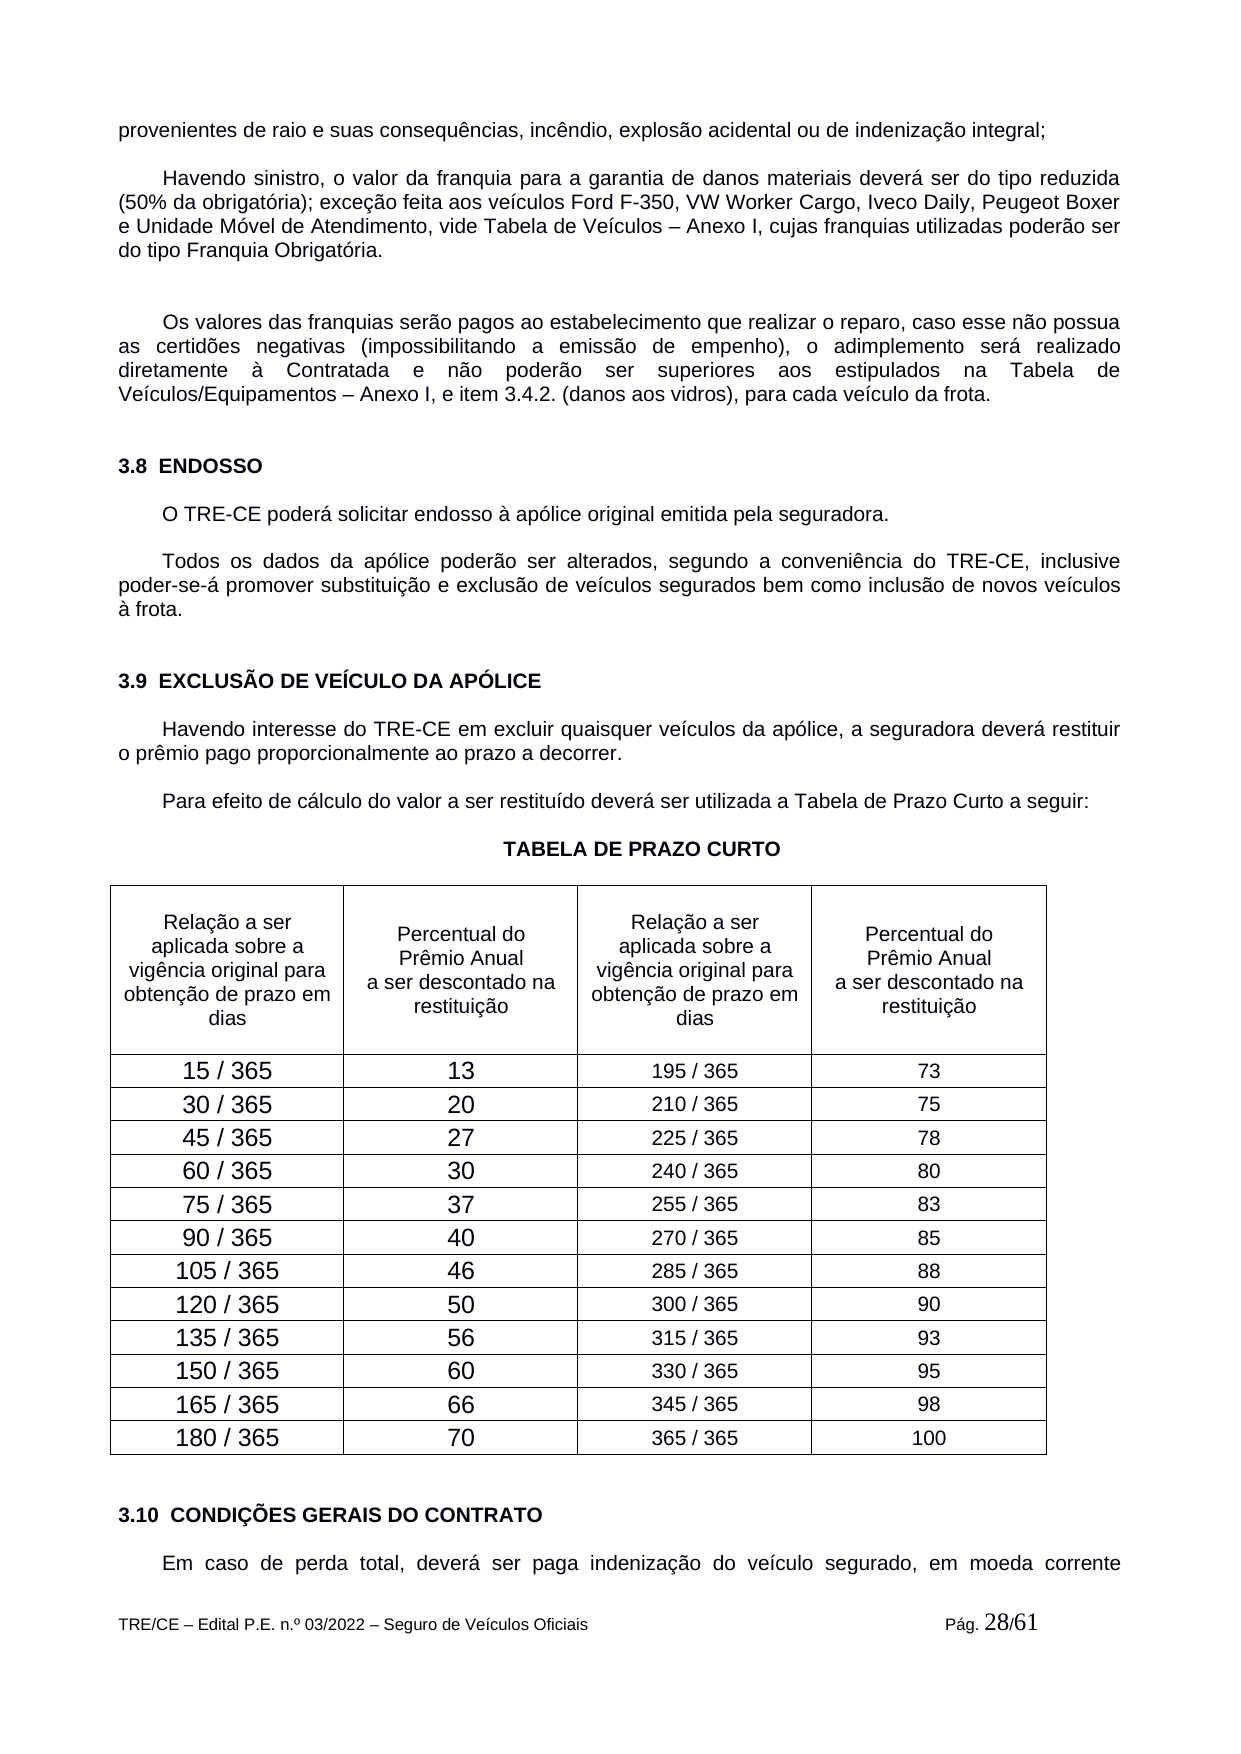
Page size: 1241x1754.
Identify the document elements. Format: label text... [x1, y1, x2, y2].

table_cell 90 / 365 [111, 1221, 343, 1253]
table_cell 75 [812, 1088, 1046, 1120]
text Havendo sinistro, o valor da franquia para a garantia de danos materiais deverá ser do tipo reduzida (50% da obrigatória); exceção feita aos veículos Ford F-350, VW Worker Cargo, Iveco Daily, Peugeot Boxer e Unidade Móvel de Atendimento, vide Tabela de Veículos – Anexo I, cujas franquias utilizadas poderão ser do tipo Franquia Obrigatória. [118, 166, 1122, 262]
table_cell 180 / 365 [111, 1421, 343, 1453]
table_cell 37 [344, 1188, 577, 1220]
text provenientes de raio e suas consequências, incêndio, explosão acidental ou de indenização integral; [118, 118, 1122, 142]
text 3.8 ENDOSSO [118, 453, 1122, 477]
table_cell 78 [812, 1121, 1046, 1153]
table_cell 315 / 365 [578, 1321, 811, 1353]
table_cell 85 [812, 1221, 1046, 1253]
table_cell 240 / 365 [578, 1155, 811, 1187]
table_cell 195 / 365 [578, 1055, 811, 1087]
table_cell 56 [344, 1321, 577, 1353]
table_cell 285 / 365 [578, 1255, 811, 1287]
table_header Percentual do Prêmio Anual a ser descontado na restituição [344, 886, 577, 1053]
table_cell 330 / 365 [578, 1355, 811, 1387]
table_header Relação a ser aplicada sobre a vigência original para obtenção de prazo em dias [578, 886, 811, 1053]
table_cell 120 / 365 [111, 1288, 343, 1320]
table_cell 88 [812, 1255, 1046, 1287]
table_cell 210 / 365 [578, 1088, 811, 1120]
table_cell 75 / 365 [111, 1188, 343, 1220]
table_cell 98 [812, 1388, 1046, 1420]
table_header Relação a ser aplicada sobre a vigência original para obtenção de prazo em dias [111, 886, 343, 1053]
text Todos os dados da apólice poderão ser alterados, segundo a conveniência do TRE-CE, inclusive poder-se-á promover substituição e exclusão de veículos segurados bem como inclusão de novos veículos à frota. [118, 549, 1122, 621]
table_cell 30 [344, 1155, 577, 1187]
text TABELA DE PRAZO CURTO [162, 837, 1122, 861]
table_cell 45 / 365 [111, 1121, 343, 1153]
table_cell 13 [344, 1055, 577, 1087]
table_cell 83 [812, 1188, 1046, 1220]
text 3.9 EXCLUSÃO DE VEÍCULO DA APÓLICE [118, 669, 1122, 693]
table_cell 95 [812, 1355, 1046, 1387]
table_header Percentual do Prêmio Anual a ser descontado na restituição [812, 886, 1046, 1053]
text Os valores das franquias serão pagos ao estabelecimento que realizar o reparo, caso esse não possua as certidões negativas (impossibilitando a emissão de empenho), o adimplemento será realizado diretamente à Contratada e não poderão ser superiores aos estipulados na Tabela de Veículos/Equipamentos – Anexo I, e item 3.4.2. (danos aos vidros), para cada veículo da frota. [118, 310, 1122, 406]
table_cell 46 [344, 1255, 577, 1287]
table_cell 165 / 365 [111, 1388, 343, 1420]
table_cell 93 [812, 1321, 1046, 1353]
text 3.10 CONDIÇÕES GERAIS DO CONTRATO [118, 1502, 1122, 1526]
table_cell 60 / 365 [111, 1155, 343, 1187]
table_cell 365 / 365 [578, 1421, 811, 1453]
table_cell 225 / 365 [578, 1121, 811, 1153]
table_cell 90 [812, 1288, 1046, 1320]
table_cell 40 [344, 1221, 577, 1253]
text Em caso de perda total, deverá ser paga indenização do veículo segurado, em moeda corrente [118, 1550, 1122, 1574]
table_cell 100 [812, 1421, 1046, 1453]
table_cell 300 / 365 [578, 1288, 811, 1320]
table_cell 66 [344, 1388, 577, 1420]
table_cell 135 / 365 [111, 1321, 343, 1353]
table_cell 70 [344, 1421, 577, 1453]
table_cell 20 [344, 1088, 577, 1120]
table_cell 50 [344, 1288, 577, 1320]
text O TRE-CE poderá solicitar endosso à apólice original emitida pela seguradora. [118, 501, 1122, 525]
table_cell 60 [344, 1355, 577, 1387]
table_cell 15 / 365 [111, 1055, 343, 1087]
table_cell 80 [812, 1155, 1046, 1187]
table_cell 30 / 365 [111, 1088, 343, 1120]
table_cell 255 / 365 [578, 1188, 811, 1220]
table_cell 150 / 365 [111, 1355, 343, 1387]
table_cell 270 / 365 [578, 1221, 811, 1253]
table_cell 105 / 365 [111, 1255, 343, 1287]
text Havendo interesse do TRE-CE em excluir quaisquer veículos da apólice, a seguradora deverá restituir o prêmio pago proporcionalmente ao prazo a decorrer. [118, 717, 1122, 765]
table_cell 27 [344, 1121, 577, 1153]
table_cell 345 / 365 [578, 1388, 811, 1420]
text Para efeito de cálculo do valor a ser restituído deverá ser utilizada a Tabela de Prazo Curto a seguir: [118, 789, 1122, 813]
table_cell 73 [812, 1055, 1046, 1087]
